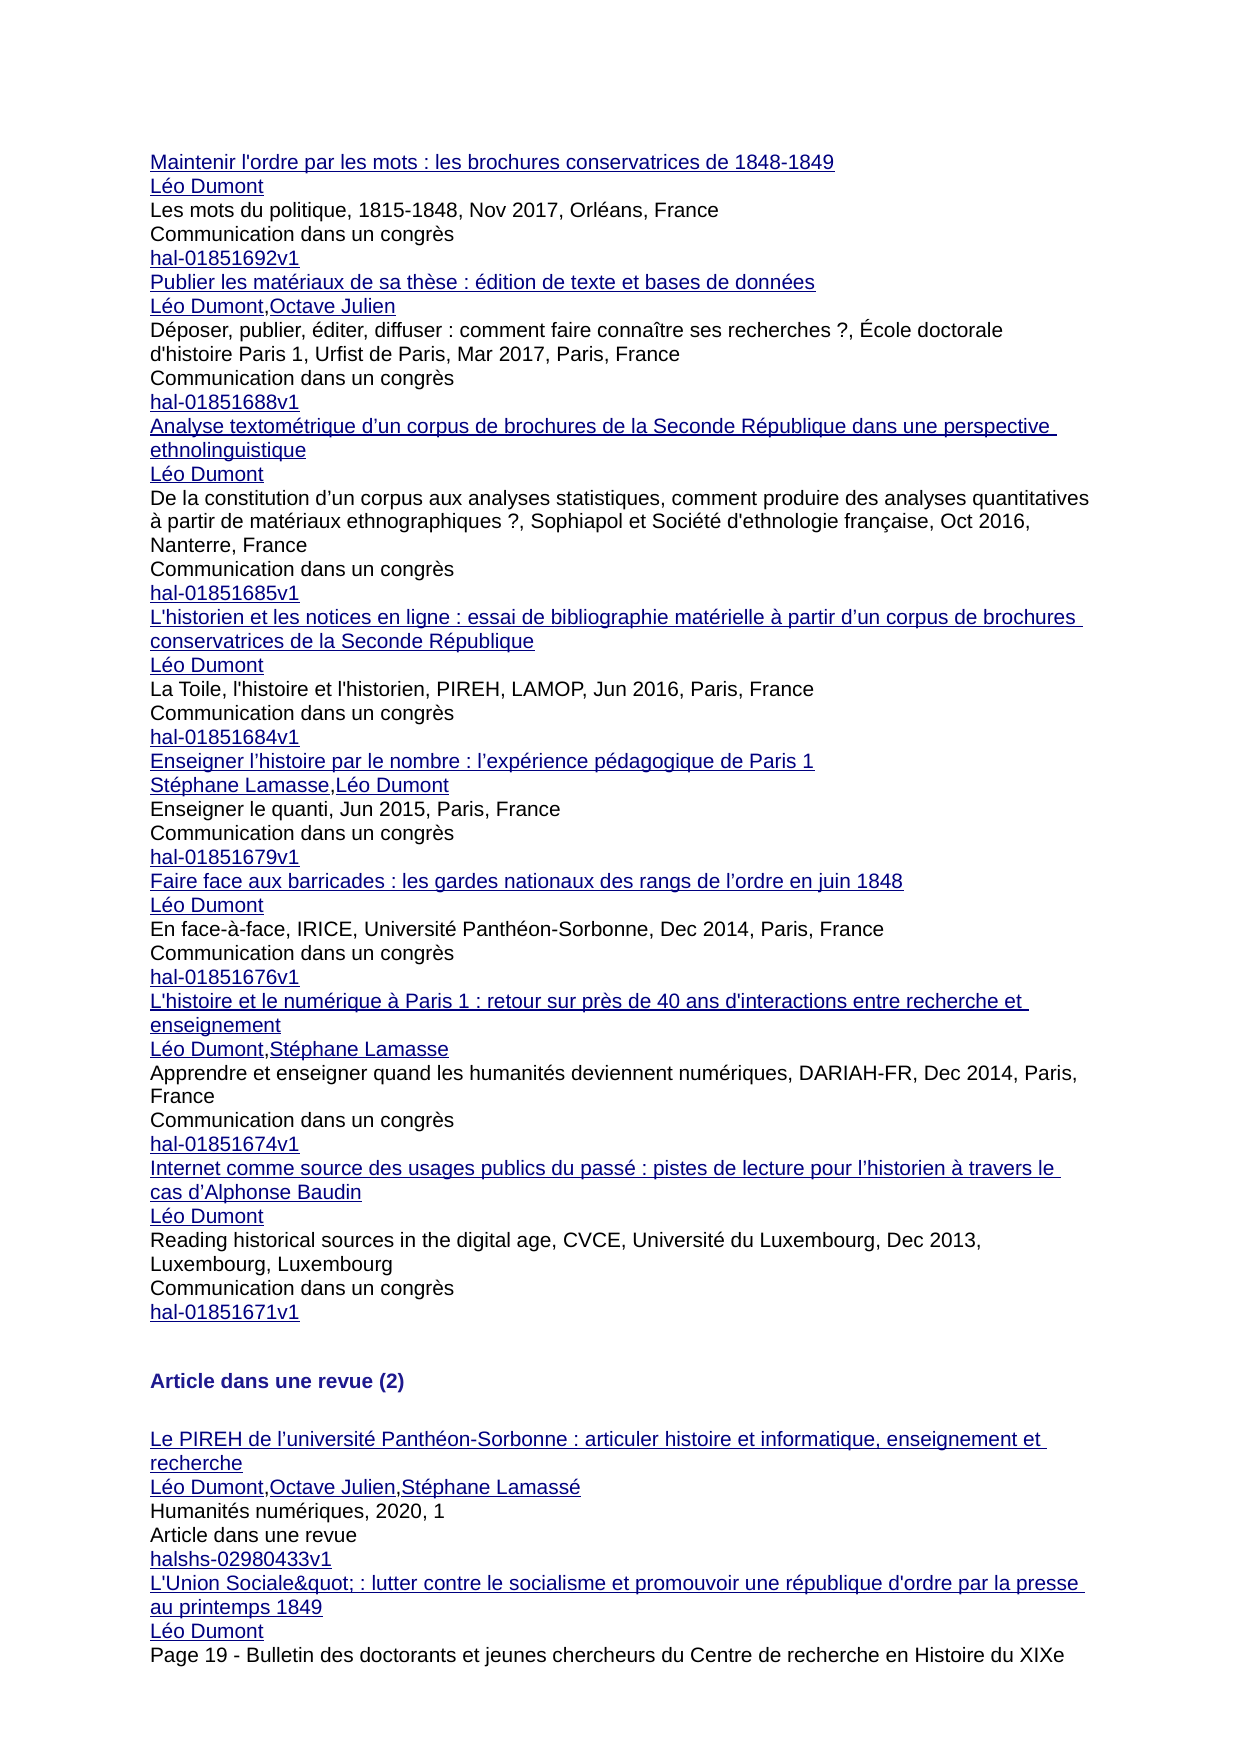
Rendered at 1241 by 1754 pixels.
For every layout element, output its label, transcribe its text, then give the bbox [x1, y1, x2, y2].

table_cell Internet comme source des usages publics du passé : pistes de lecture pour l’historien à travers le cas d’Alphonse Baudin Léo Dumont Reading historical sources in the digital age, CVCE, Université du Luxembourg, Dec 2013, Luxembourg, Luxembourg Communication dans un congrès hal-01851671v1 [150, 1156, 1090, 1324]
table_cell L'Union Sociale&quot; : lutter contre le socialisme et promouvoir une république d'ordre par la presse au printemps 1849 Léo Dumont Page 19 - Bulletin des doctorants et jeunes chercheurs du Centre de recherche en Histoire du XIXe [150, 1571, 1090, 1667]
table_cell Faire face aux barricades : les gardes nationaux des rangs de l’ordre en juin 1848 Léo Dumont En face-à-face, IRICE, Université Panthéon-Sorbonne, Dec 2014, Paris, France Communication dans un congrès hal-01851676v1 [150, 869, 1090, 988]
table_header Le PIREH de l’université Panthéon-Sorbonne : articuler histoire et informatique, enseignement et recherche Léo Dumont,Octave Julien,Stéphane Lamassé Humanités numériques, 2020, 1 Article dans une revue halshs-02980433v1 [150, 1427, 1090, 1571]
table_cell Enseigner l’histoire par le nombre : l’expérience pédagogique de Paris 1 Stéphane Lamasse,Léo Dumont Enseigner le quanti, Jun 2015, Paris, France Communication dans un congrès hal-01851679v1 [150, 749, 1090, 869]
table_cell L'histoire et le numérique à Paris 1 : retour sur près de 40 ans d'interactions entre recherche et enseignement Léo Dumont,Stéphane Lamasse Apprendre et enseigner quand les humanités deviennent numériques, DARIAH-FR, Dec 2014, Paris, France Communication dans un congrès hal-01851674v1 [150, 989, 1090, 1156]
table_cell Publier les matériaux de sa thèse : édition de texte et bases de données Léo Dumont,Octave Julien Déposer, publier, éditer, diffuser : comment faire connaître ses recherches ?, École doctorale d'histoire Paris 1, Urfist de Paris, Mar 2017, Paris, France Communication dans un congrès hal-01851688v1 [150, 270, 1090, 413]
table_cell Maintenir l'ordre par les mots : les brochures conservatrices de 1848-1849 Léo Dumont Les mots du politique, 1815-1848, Nov 2017, Orléans, France Communication dans un congrès hal-01851692v1 [150, 150, 1090, 270]
table_cell L'historien et les notices en ligne : essai de bibliographie matérielle à partir d’un corpus de brochures conservatrices de la Seconde République Léo Dumont La Toile, l'histoire et l'historien, PIREH, LAMOP, Jun 2016, Paris, France Communication dans un congrès hal-01851684v1 [150, 605, 1090, 749]
table_cell Analyse textométrique d’un corpus de brochures de la Seconde République dans une perspective ethnolinguistique Léo Dumont De la constitution d’un corpus aux analyses statistiques, comment produire des analyses quantitatives à partir de matériaux ethnographiques ?, Sophiapol et Société d'ethnologie française, Oct 2016, Nanterre, France Communication dans un congrès hal-01851685v1 [150, 414, 1090, 605]
subtitle Article dans une revue (2) [150, 1369, 1090, 1393]
